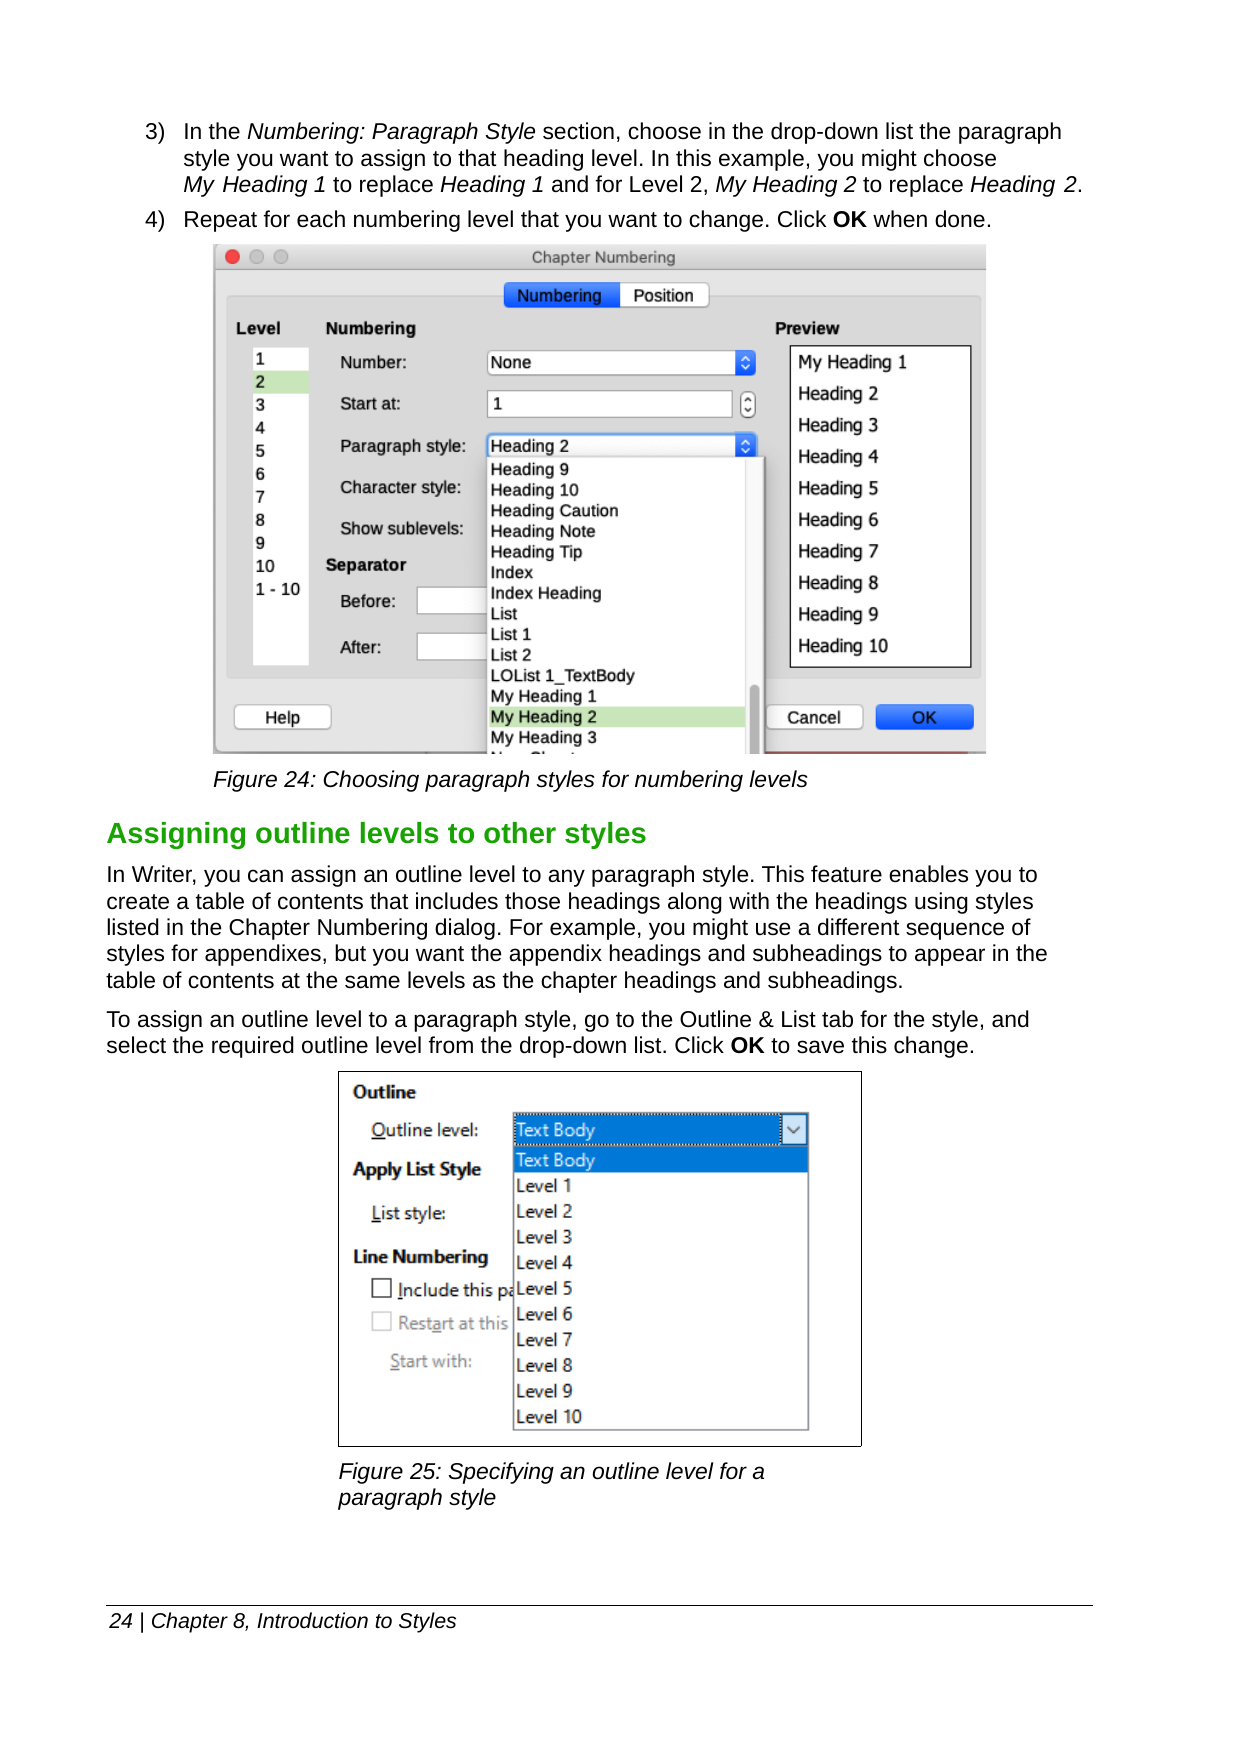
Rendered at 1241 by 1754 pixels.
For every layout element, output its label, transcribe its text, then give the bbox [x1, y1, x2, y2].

picture [350, 1073, 859, 1443]
subtitle Assigning outline levels to other styles [106, 816, 1093, 849]
text Figure 24: Choosing paragraph styles for numbering levels [213, 766, 986, 792]
text Figure 25: Specifying an outline level for a paragraph style [338, 1458, 861, 1511]
list Repeat for each numbering level that you want to change. Click OK when done. [165, 206, 1093, 232]
text To assign an outline level to a paragraph style, go to the Outline & List tab for the style, and select the required outline level from the drop-down list. Click OK to save this change. [106, 1006, 1093, 1058]
text In Writer, you can assign an outline level to any paragraph style. This feature enables you to create a table of contents that includes those headings along with the headings using styles listed in the Chapter Numbering dialog. For example, you might use a different sequence of styles for appendixes, but you want the appendix headings and subheadings to appear in the table of contents at the same levels as the chapter headings and subheadings. [106, 861, 1093, 993]
picture [212, 244, 987, 754]
list In the Numbering: Paragraph Style section, choose in the drop-down list the paragraph style you want to assign to that heading level. In this example, you might choose My Heading 1 to replace Heading 1 and for Level 2, My Heading 2 to replace Heading 2. [165, 118, 1093, 197]
